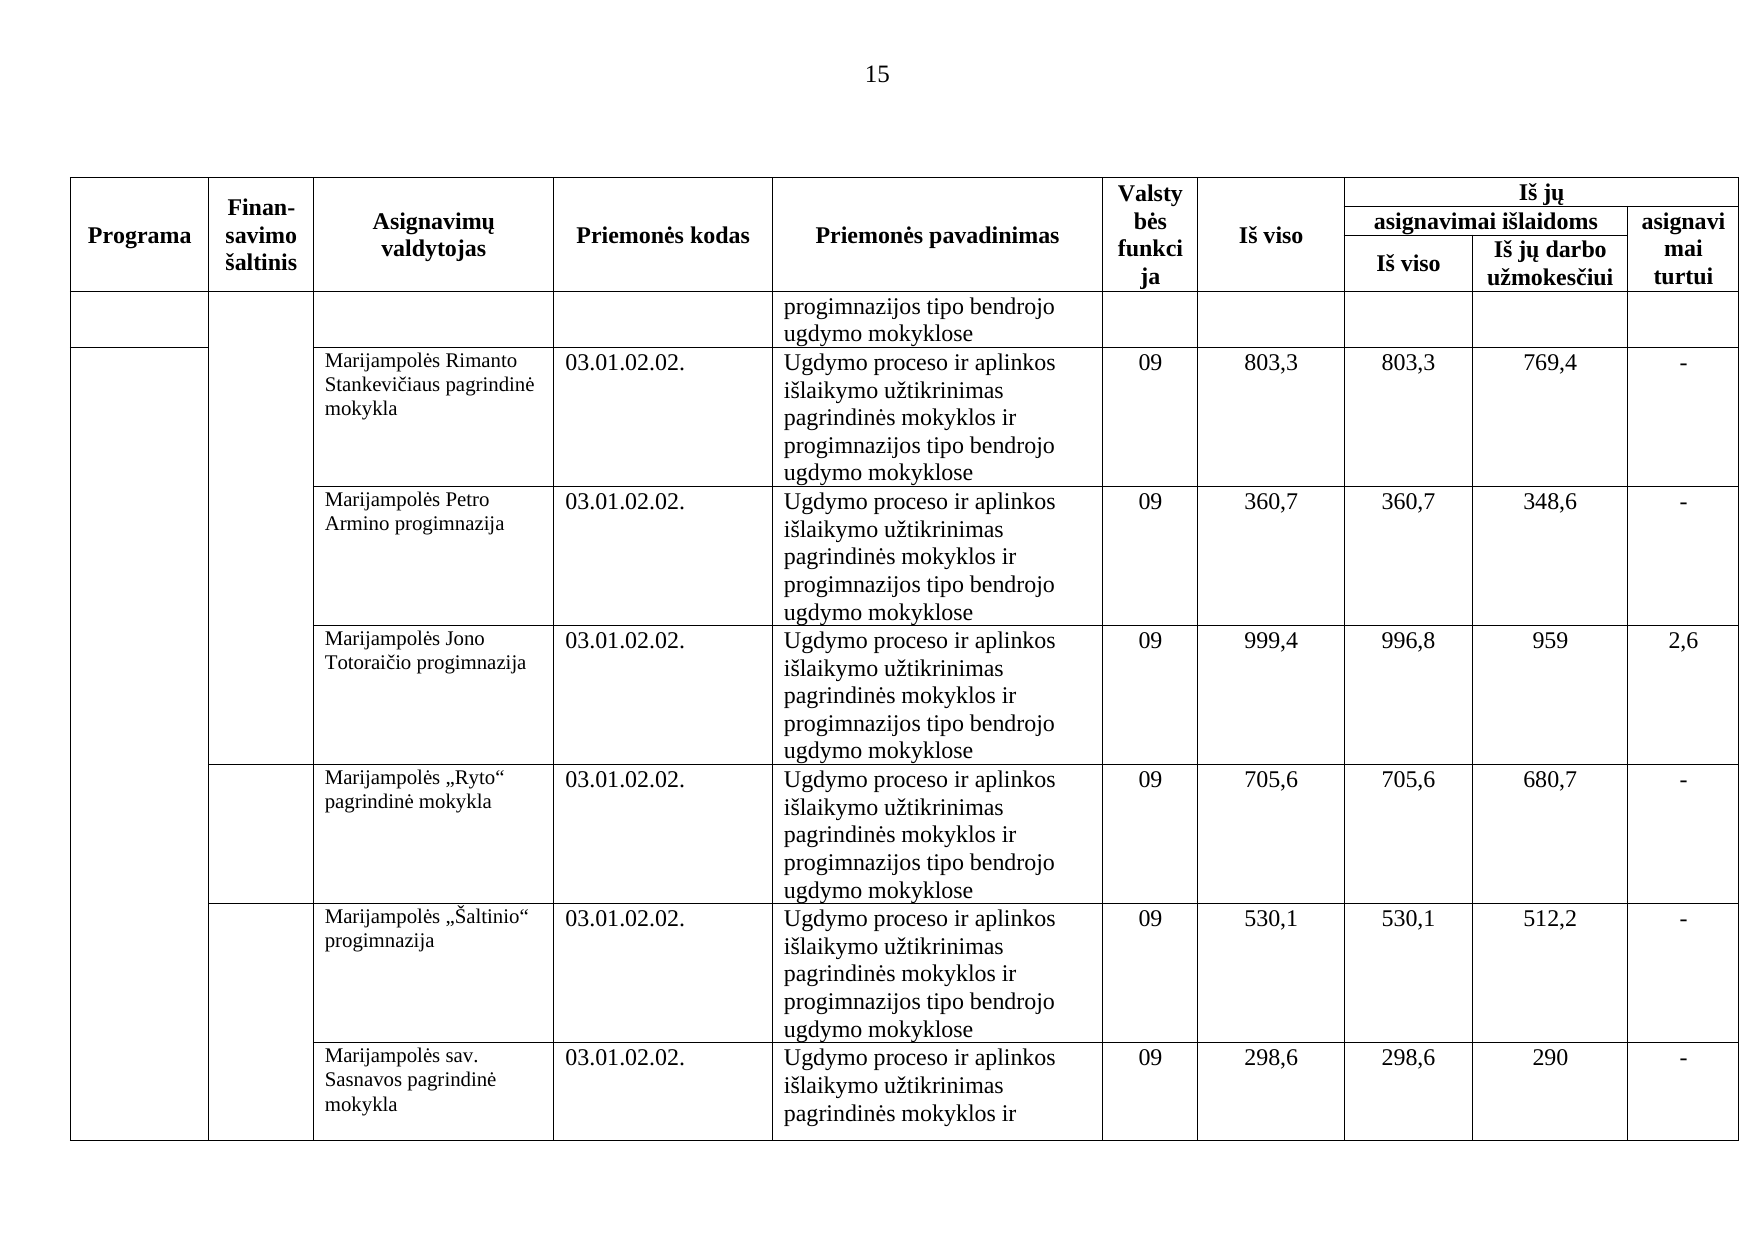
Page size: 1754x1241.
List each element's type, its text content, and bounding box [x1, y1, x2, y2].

table_cell [314, 292, 553, 347]
table_cell 03.01.02.02. [554, 348, 772, 486]
table_cell 03.01.02.02. [554, 904, 772, 1042]
table_cell 530,1 [1198, 904, 1344, 1042]
table_cell 360,7 [1345, 487, 1472, 625]
table_cell 959 [1473, 626, 1627, 764]
table_cell 09 [1103, 626, 1197, 764]
table_cell [71, 348, 208, 1139]
table_header Iš jų [1345, 178, 1738, 206]
table_cell 03.01.02.02. [554, 626, 772, 764]
table_cell [1473, 292, 1627, 347]
table_cell 803,3 [1198, 348, 1344, 486]
table_cell 2,6 [1628, 626, 1738, 764]
table_cell - [1628, 1043, 1738, 1139]
table_cell progimnazijos tipo bendrojo ugdymo mokyklose [773, 292, 1102, 347]
table_header Priemonės pavadinimas [773, 178, 1102, 291]
table_cell [71, 292, 208, 347]
table_cell - [1628, 292, 1738, 347]
table_cell 769,4 [1473, 348, 1627, 486]
table_cell 09 [1103, 765, 1197, 903]
table_cell Marijampolės Rimanto Stankevičiaus pagrindinė mokykla [314, 348, 553, 486]
table_header Programa [71, 178, 208, 291]
table_cell 512,2 [1473, 904, 1627, 1042]
table_cell 996,8 [1345, 626, 1472, 764]
table_cell 705,6 [1198, 765, 1344, 903]
table_cell [1198, 292, 1344, 347]
table_cell 360,7 [1198, 487, 1344, 625]
table_cell Ugdymo proceso ir aplinkos išlaikymo užtikrinimas pagrindinės mokyklos ir [773, 1043, 1102, 1139]
table_header Asignavimų valdytojas [314, 178, 553, 291]
table_cell 03.01.02.02. [554, 765, 772, 903]
table_cell - [1628, 904, 1738, 1042]
table_cell Ugdymo proceso ir aplinkos išlaikymo užtikrinimas pagrindinės mokyklos ir progimnazijos tipo bendrojo ugdymo mokyklose [773, 904, 1102, 1042]
table_cell 09 [1103, 904, 1197, 1042]
table_header Valstybės funkcija [1103, 178, 1197, 291]
table_header Priemonės kodas [554, 178, 772, 291]
table_cell - [1628, 765, 1738, 903]
table_cell Iš jų darbo užmokesčiui [1473, 236, 1627, 291]
table_cell Marijampolės „Šaltinio“ progimnazija [314, 904, 553, 1042]
table_cell [209, 904, 313, 1139]
table_cell [1345, 292, 1472, 347]
table_cell Iš viso [1345, 236, 1472, 291]
table_cell 298,6 [1345, 1043, 1472, 1139]
table_cell Ugdymo proceso ir aplinkos išlaikymo užtikrinimas pagrindinės mokyklos ir progimnazijos tipo bendrojo ugdymo mokyklose [773, 765, 1102, 903]
table_cell [209, 765, 313, 903]
table_cell 803,3 [1345, 348, 1472, 486]
table_cell 348,6 [1473, 487, 1627, 625]
table_cell 680,7 [1473, 765, 1627, 903]
table_header Finan-savimo šaltinis [209, 178, 313, 291]
table_cell Marijampolės Jono Totoraičio progimnazija [314, 626, 553, 764]
table_cell Ugdymo proceso ir aplinkos išlaikymo užtikrinimas pagrindinės mokyklos ir progimnazijos tipo bendrojo ugdymo mokyklose [773, 487, 1102, 625]
table_cell 298,6 [1198, 1043, 1344, 1139]
table_cell 999,4 [1198, 626, 1344, 764]
table_cell [209, 292, 313, 764]
table_cell Ugdymo proceso ir aplinkos išlaikymo užtikrinimas pagrindinės mokyklos ir progimnazijos tipo bendrojo ugdymo mokyklose [773, 348, 1102, 486]
table_cell 09 [1103, 348, 1197, 486]
table_cell Marijampolės Petro Armino progimnazija [314, 487, 553, 625]
table_cell 705,6 [1345, 765, 1472, 903]
table_cell 03.01.02.02. [554, 487, 772, 625]
table_cell Marijampolės sav. Sasnavos pagrindinė mokykla [314, 1043, 553, 1139]
table_cell asignavimai išlaidoms [1345, 207, 1627, 234]
table_cell 290 [1473, 1043, 1627, 1139]
table_cell asignavimai turtui įsigyti [1628, 207, 1738, 291]
table_cell Ugdymo proceso ir aplinkos išlaikymo užtikrinimas pagrindinės mokyklos ir progimnazijos tipo bendrojo ugdymo mokyklose [773, 626, 1102, 764]
table_cell 09 [1103, 487, 1197, 625]
table_cell [1103, 292, 1197, 347]
table_cell - [1628, 487, 1738, 625]
table_cell 09 [1103, 1043, 1197, 1139]
table_cell - [1628, 348, 1738, 486]
table_cell [554, 292, 772, 347]
table_cell 530,1 [1345, 904, 1472, 1042]
table_cell Marijampolės „Ryto“ pagrindinė mokykla [314, 765, 553, 903]
table_cell 03.01.02.02. [554, 1043, 772, 1139]
table_header Iš viso [1198, 178, 1344, 291]
